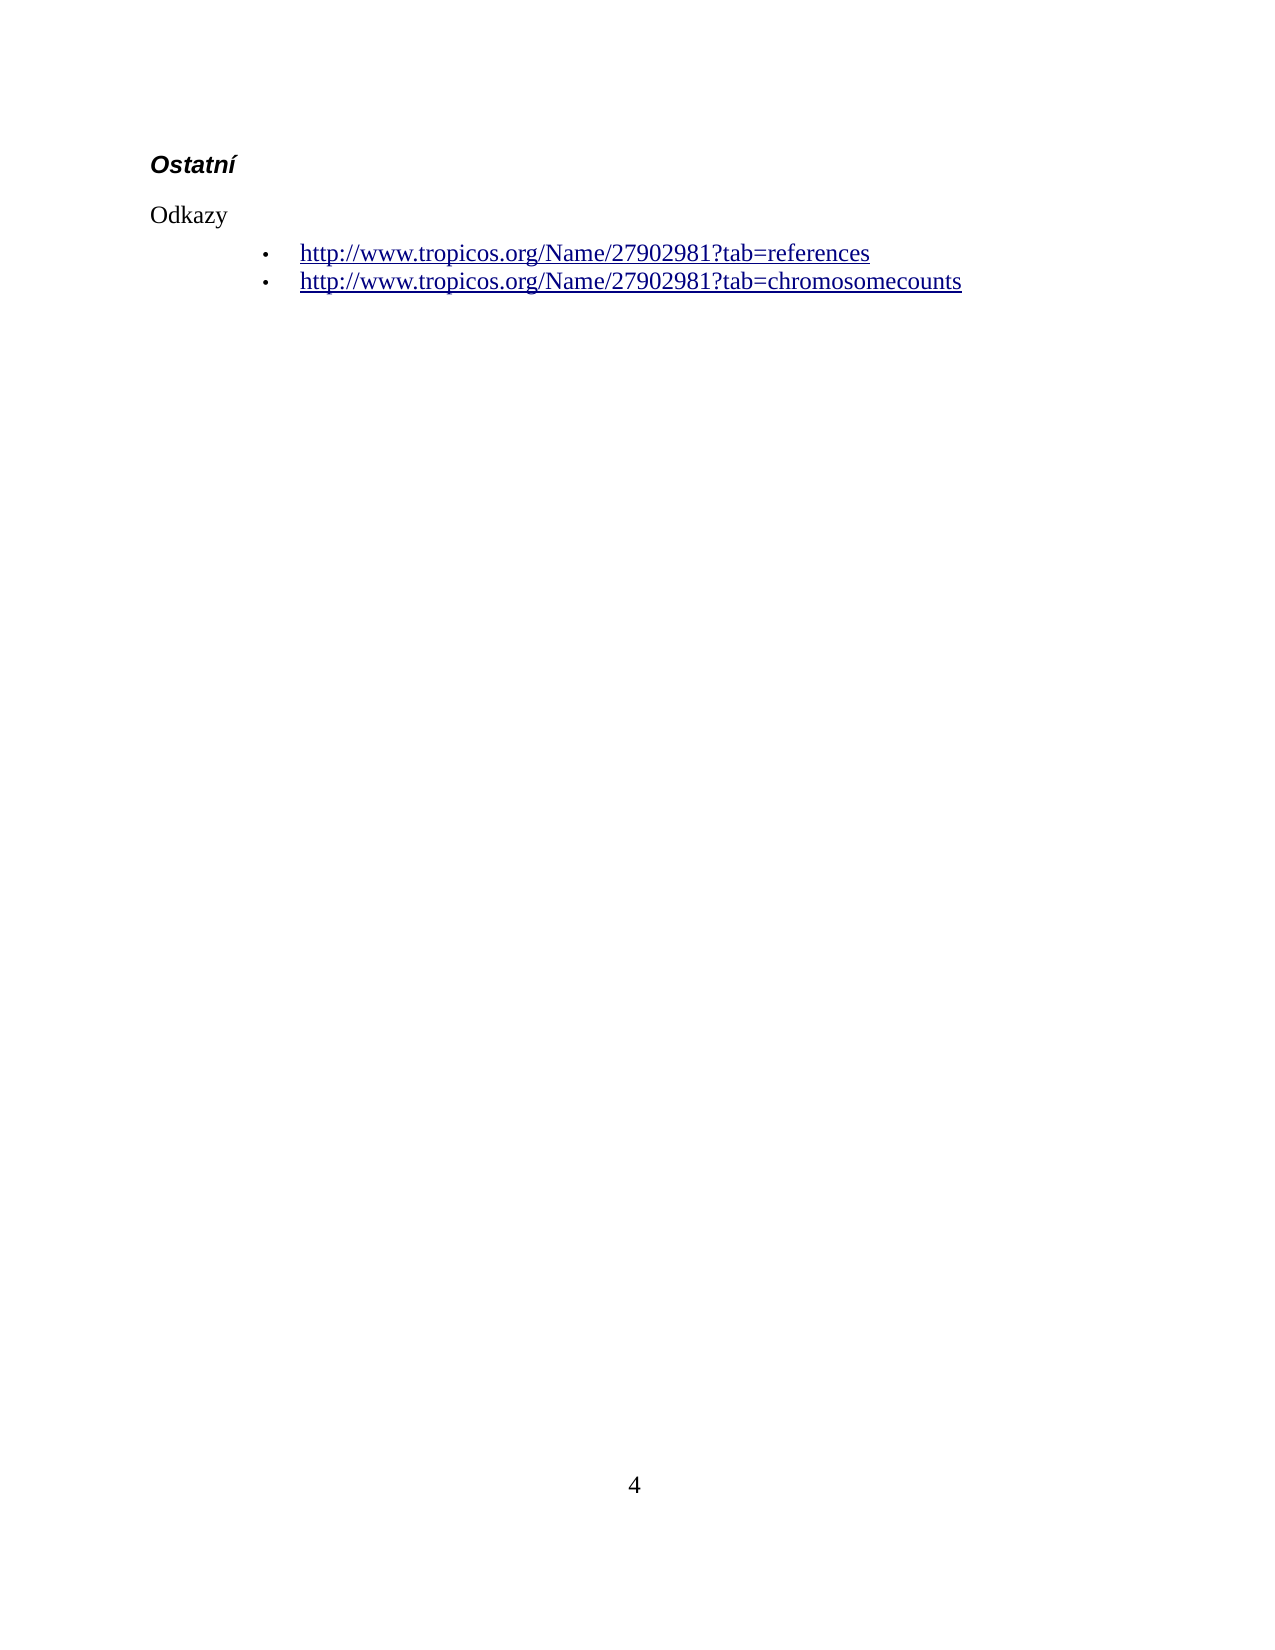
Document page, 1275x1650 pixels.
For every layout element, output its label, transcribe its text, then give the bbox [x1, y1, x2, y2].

subtitle Ostatní [150, 150, 1125, 178]
text Odkazy [150, 200, 1125, 229]
list http://www.tropicos.org/Name/27902981?tab=references [262, 238, 1125, 266]
list http://www.tropicos.org/Name/27902981?tab=chromosomecounts [262, 266, 1125, 295]
